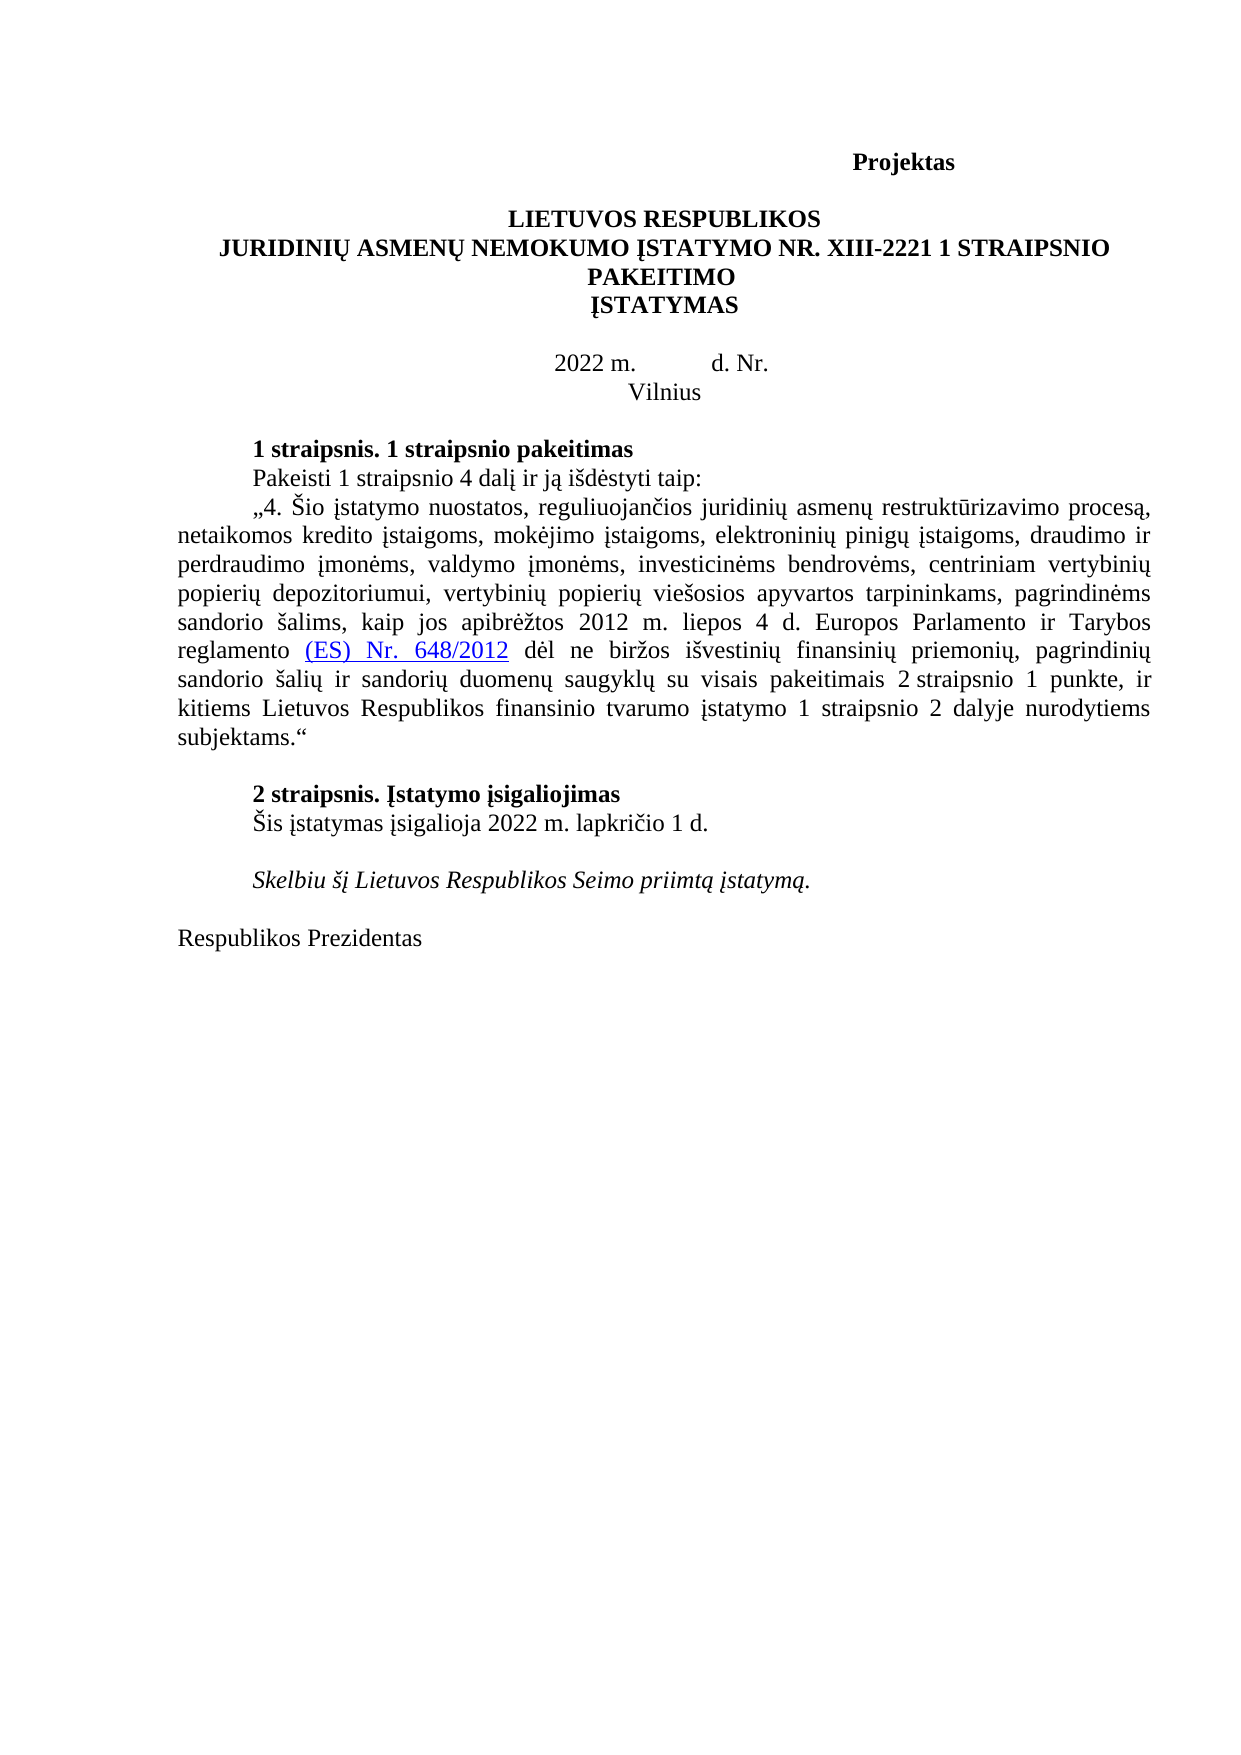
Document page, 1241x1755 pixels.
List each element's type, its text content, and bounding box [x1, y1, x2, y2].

text „4. Šio įstatymo nuostatos, reguliuojančios juridinių asmenų restruktūrizavimo procesą, netaikomos kredito įstaigoms, mokėjimo įstaigoms, elektroninių pinigų įstaigoms, draudimo ir perdraudimo įmonėms, valdymo įmonėms, investicinėms bendrovėms, centriniam vertybinių popierių depozitoriumui, vertybinių popierių viešosios apyvartos tarpininkams, pagrindinėms sandorio šalims, kaip jos apibrėžtos 2012 m. liepos 4 d. Europos Parlamento ir Tarybos reglamento (ES) Nr. 648/2012 dėl ne biržos išvestinių finansinių priemonių, pagrindinių sandorio šalių ir sandorių duomenų saugyklų su visais pakeitimais 2 straipsnio 1 punkte, ir kitiems Lietuvos Respublikos finansinio tvarumo įstatymo 1 straipsnio 2 dalyje nurodytiems subjektams.“ [177, 492, 1152, 751]
text LIETUVOS RESPUBLIKOS [177, 204, 1152, 233]
text 2022 m. d. Nr. [177, 348, 1152, 377]
text Šis įstatymas įsigalioja 2022 m. lapkričio 1 d. [177, 808, 1152, 837]
text Respublikos Prezidentas [177, 923, 1152, 952]
text Skelbiu šį Lietuvos Respublikos Seimo priimtą įstatymą. [177, 866, 1152, 894]
text ĮSTATYMAS [177, 291, 1152, 319]
text Vilnius [177, 377, 1152, 406]
text JURIDINIŲ ASMENŲ NEMOKUMO ĮSTATYMO NR. XIII-2221 1 STRAIPSNIO PAKEITIMO [177, 233, 1152, 291]
text 2 straipsnis. Įstatymo įsigaliojimas [177, 779, 1152, 808]
text Pakeisti 1 straipsnio 4 dalį ir ją išdėstyti taip: [177, 463, 1152, 492]
text Projektas [852, 147, 1152, 176]
text 1 straipsnis. 1 straipsnio pakeitimas [177, 434, 1152, 463]
